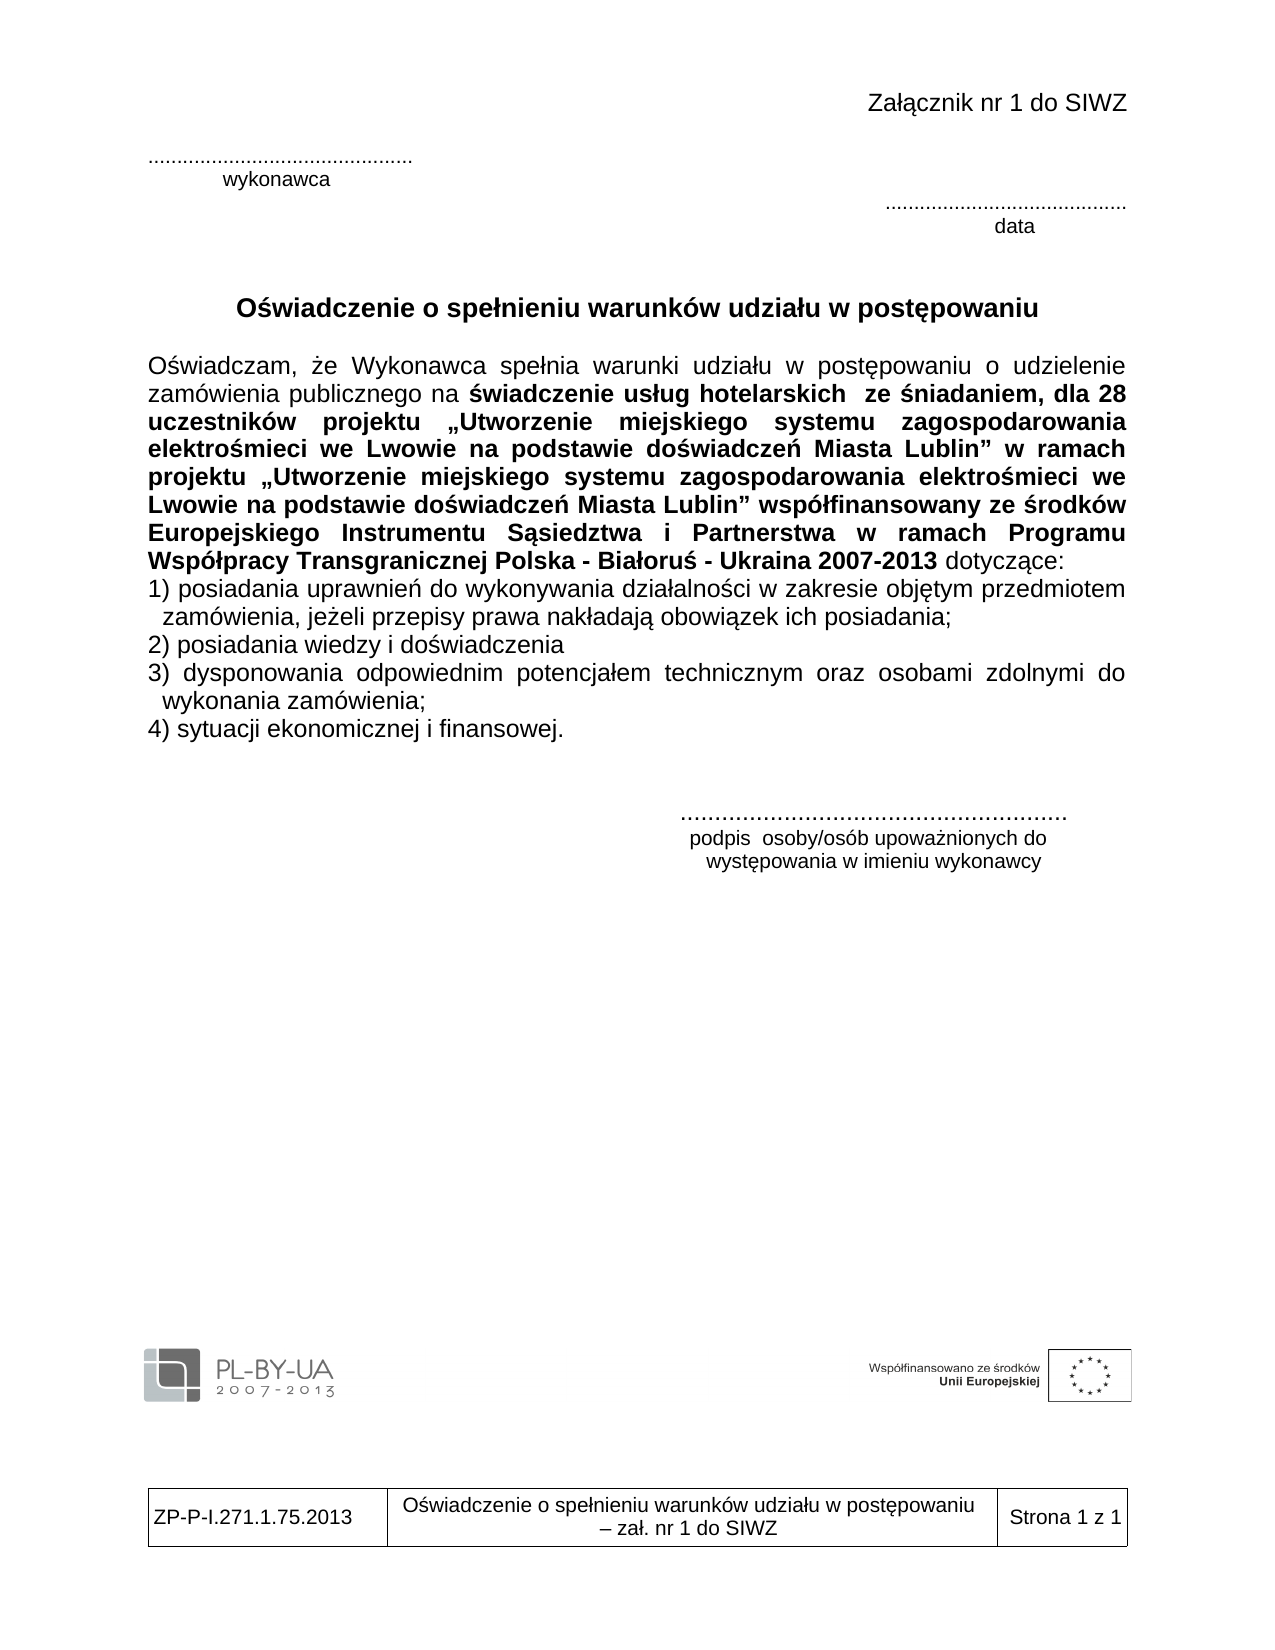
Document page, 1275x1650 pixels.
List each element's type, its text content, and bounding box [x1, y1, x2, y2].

text data [148, 214, 1127, 237]
picture [143, 1348, 1132, 1402]
subtitle Załącznik nr 1 do SIWZ [148, 89, 1127, 117]
text występowania w imieniu wykonawcy [620, 849, 1127, 872]
text Oświadczam, że Wykonawca spełnia warunki udziału w postępowaniu o udzielenie zamówienia publicznego na świadczenie usług hotelarskich ze śniadaniem, dla 28 uczestników projektu „Utworzenie miejskiego systemu zagospodarowania elektrośmieci we Lwowie na podstawie doświadczeń Miasta Lublin” w ramach projektu „Utworzenie miejskiego systemu zagospodarowania elektrośmieci we Lwowie na podstawie doświadczeń Miasta Lublin” współfinansowany ze środków Europejskiego Instrumentu Sąsiedztwa i Partnerstwa w ramach Programu Współpracy Transgranicznej Polska - Białoruś - Ukraina 2007-2013 dotyczące: [148, 351, 1127, 575]
text wykonawca [148, 168, 1127, 191]
text 4) sytuacji ekonomicznej i finansowej. [148, 714, 1127, 742]
text ........................................................ [620, 798, 1127, 826]
text 1) posiadania uprawnień do wykonywania działalności w zakresie objętym przedmiotem zamówienia, jeżeli przepisy prawa nakładają obowiązek ich posiadania; [148, 575, 1127, 631]
text podpis osoby/osób upoważnionych do [620, 826, 1127, 849]
text .......................................... [148, 191, 1127, 214]
text 3) dysponowania odpowiednim potencjałem technicznym oraz osobami zdolnymi do wykonania zamówienia; [148, 658, 1127, 714]
text 2) posiadania wiedzy i doświadczenia [148, 631, 1127, 658]
text .............................................. [148, 144, 1127, 168]
text Oświadczenie o spełnieniu warunków udziału w postępowaniu [148, 293, 1127, 323]
